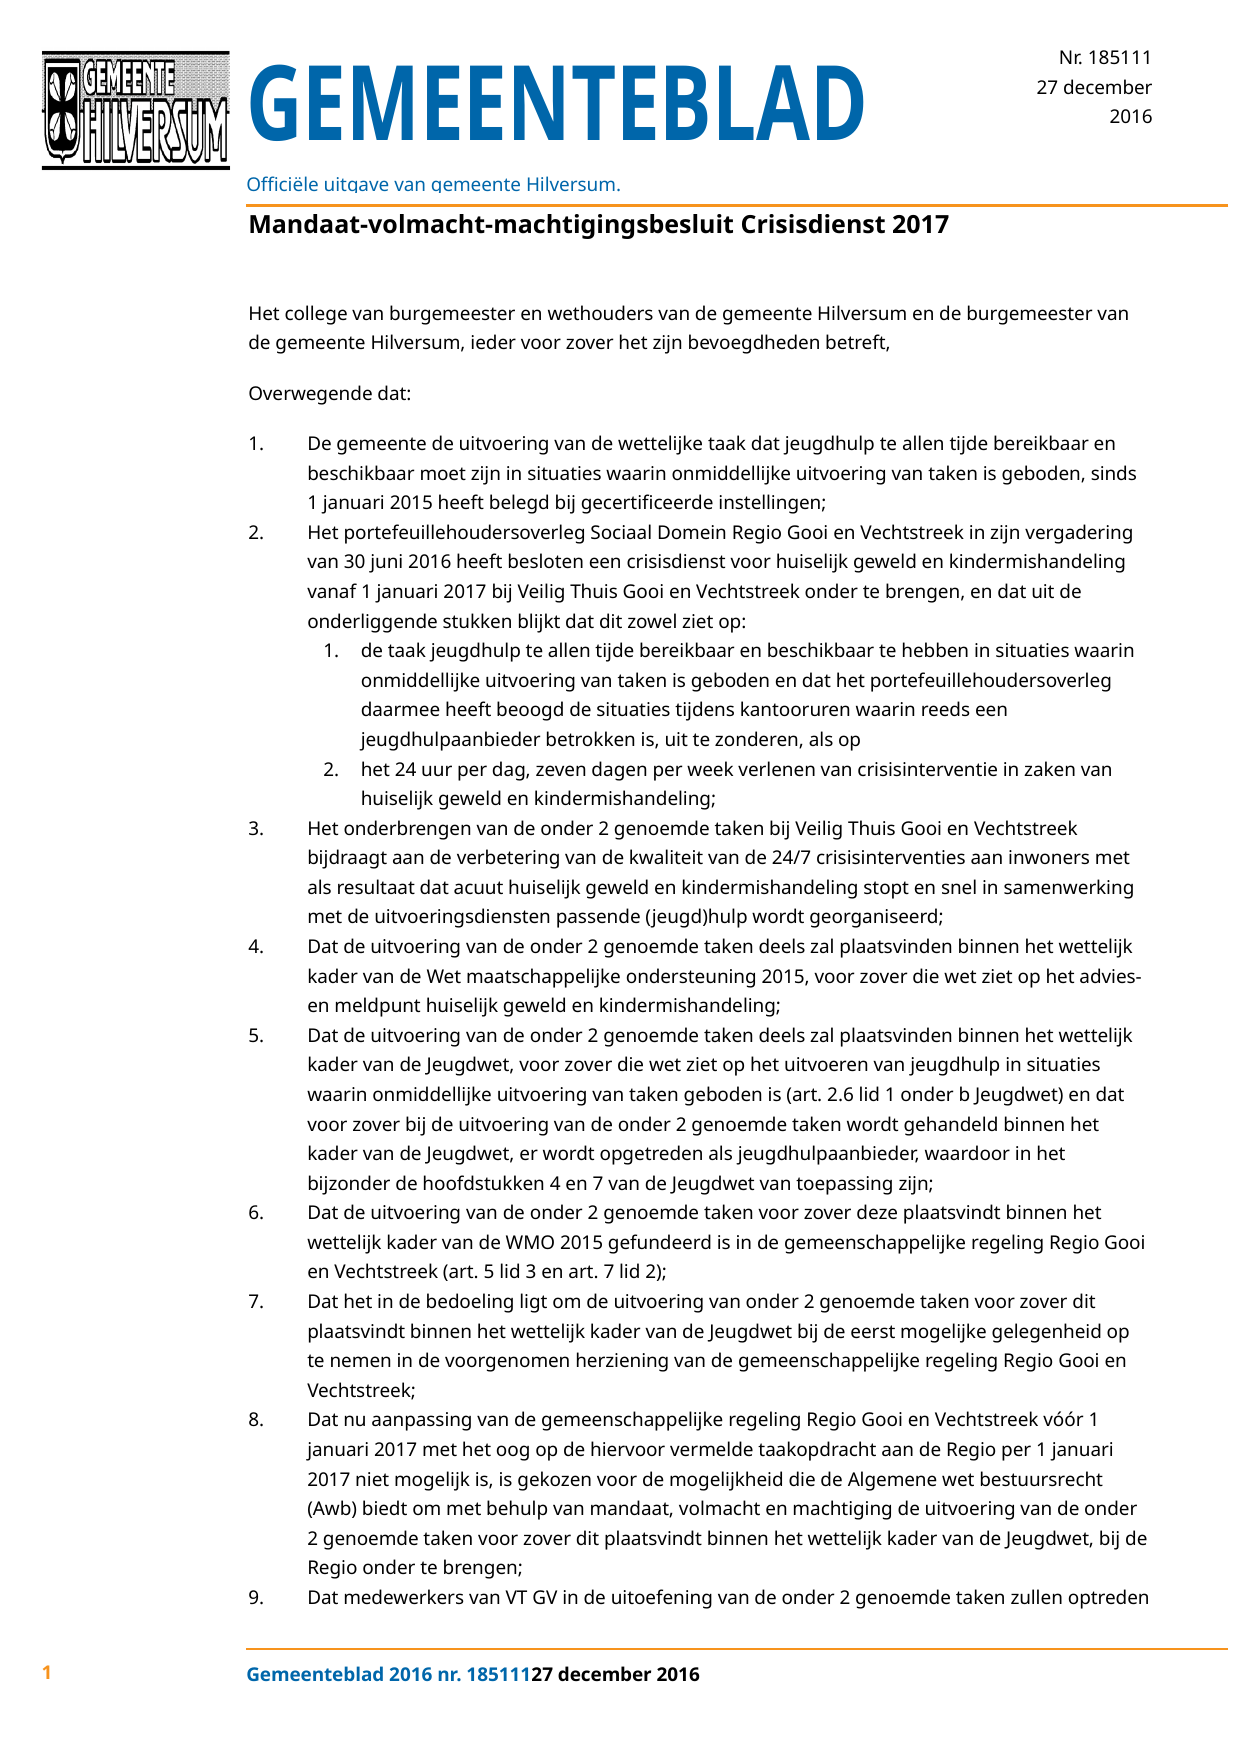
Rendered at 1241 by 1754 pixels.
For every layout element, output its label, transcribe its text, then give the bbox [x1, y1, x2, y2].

list Dat nu aanpassing van de gemeenschappelijke regeling Regio Gooi en Vechtstreek vóór 1 januari 2017 met het oog op de hiervoor vermelde taakopdracht aan de Regio per 1 januari 2017 niet mogelijk is, is gekozen voor de mogelijkheid die de Algemene wet bestuursrecht (Awb) biedt om met behulp van mandaat, volmacht en machtiging de uitvoering van de onder 2 genoemde taken voor zover dit plaatsvindt binnen het wettelijk kader van de Jeugdwet, bij de Regio onder te brengen; [248, 1407, 1152, 1580]
text Mandaat-volmacht-machtigingsbesluit Crisisdienst 2017 [248, 207, 1152, 241]
text Overwegende dat: [248, 380, 1152, 406]
list De gemeente de uitvoering van de wettelijke taak dat jeugdhulp te allen tijde bereikbaar en beschikbaar moet zijn in situaties waarin onmiddellijke uitvoering van taken is geboden, sinds 1 januari 2015 heeft belegd bij gecertificeerde instellingen; [248, 430, 1152, 515]
list Dat de uitvoering van de onder 2 genoemde taken deels zal plaatsvinden binnen het wettelijk kader van de Wet maatschappelijke ondersteuning 2015, voor zover die wet ziet op het advies- en meldpunt huiselijk geweld en kindermishandeling; [248, 933, 1152, 1018]
list Dat de uitvoering van de onder 2 genoemde taken deels zal plaatsvinden binnen het wettelijk kader van de Jeugdwet, voor zover die wet ziet op het uitvoeren van jeugdhulp in situaties waarin onmiddellijke uitvoering van taken geboden is (art. 2.6 lid 1 onder b Jeugdwet) en dat voor zover bij de uitvoering van de onder 2 genoemde taken wordt gehandeld binnen het kader van de Jeugdwet, er wordt opgetreden als jeugdhulpaanbieder, waardoor in het bijzonder de hoofdstukken 4 en 7 van de Jeugdwet van toepassing zijn; [248, 1022, 1152, 1196]
list Dat medewerkers van VT GV in de uitoefening van de onder 2 genoemde taken zullen optreden [248, 1584, 1152, 1610]
list Het portefeuillehoudersoverleg Sociaal Domein Regio Gooi en Vechtstreek in zijn vergadering van 30 juni 2016 heeft besloten een crisisdienst voor huiselijk geweld en kindermishandeling vanaf 1 januari 2017 bij Veilig Thuis Gooi en Vechtstreek onder te brengen, en dat uit de onderliggende stukken blijkt dat dit zowel ziet op: [248, 519, 1152, 633]
list de taak jeugdhulp te allen tijde bereikbaar en beschikbaar te hebben in situaties waarin onmiddellijke uitvoering van taken is geboden en dat het portefeuillehoudersoverleg daarmee heeft beoogd de situaties tijdens kantooruren waarin reeds een jeugdhulpaanbieder betrokken is, uit te zonderen, als op [323, 637, 1152, 752]
list Dat de uitvoering van de onder 2 genoemde taken voor zover deze plaatsvindt binnen het wettelijk kader van de WMO 2015 gefundeerd is in de gemeenschappelijke regeling Regio Gooi en Vechtstreek (art. 5 lid 3 en art. 7 lid 2); [248, 1199, 1152, 1284]
picture [41, 47, 231, 172]
list Dat het in de bedoeling ligt om de uitvoering van onder 2 genoemde taken voor zover dit plaatsvindt binnen het wettelijk kader van de Jeugdwet bij de eerst mogelijke gelegenheid op te nemen in de voorgenomen herziening van de gemeenschappelijke regeling Regio Gooi en Vechtstreek; [248, 1288, 1152, 1403]
text Het college van burgemeester en wethouders van de gemeente Hilversum en de burgemeester van de gemeente Hilversum, ieder voor zover het zijn bevoegdheden betreft, [248, 300, 1152, 355]
list Het onderbrengen van de onder 2 genoemde taken bij Veilig Thuis Gooi en Vechtstreek bijdraagt aan de verbetering van de kwaliteit van de 24/7 crisisinterventies aan inwoners met als resultaat dat acuut huiselijk geweld en kindermishandeling stopt en snel in samenwerking met de uitvoeringsdiensten passende (jeugd)hulp wordt georganiseerd; [248, 815, 1152, 929]
list het 24 uur per dag, zeven dagen per week verlenen van crisisinterventie in zaken van huiselijk geweld en kindermishandeling; [323, 756, 1152, 811]
